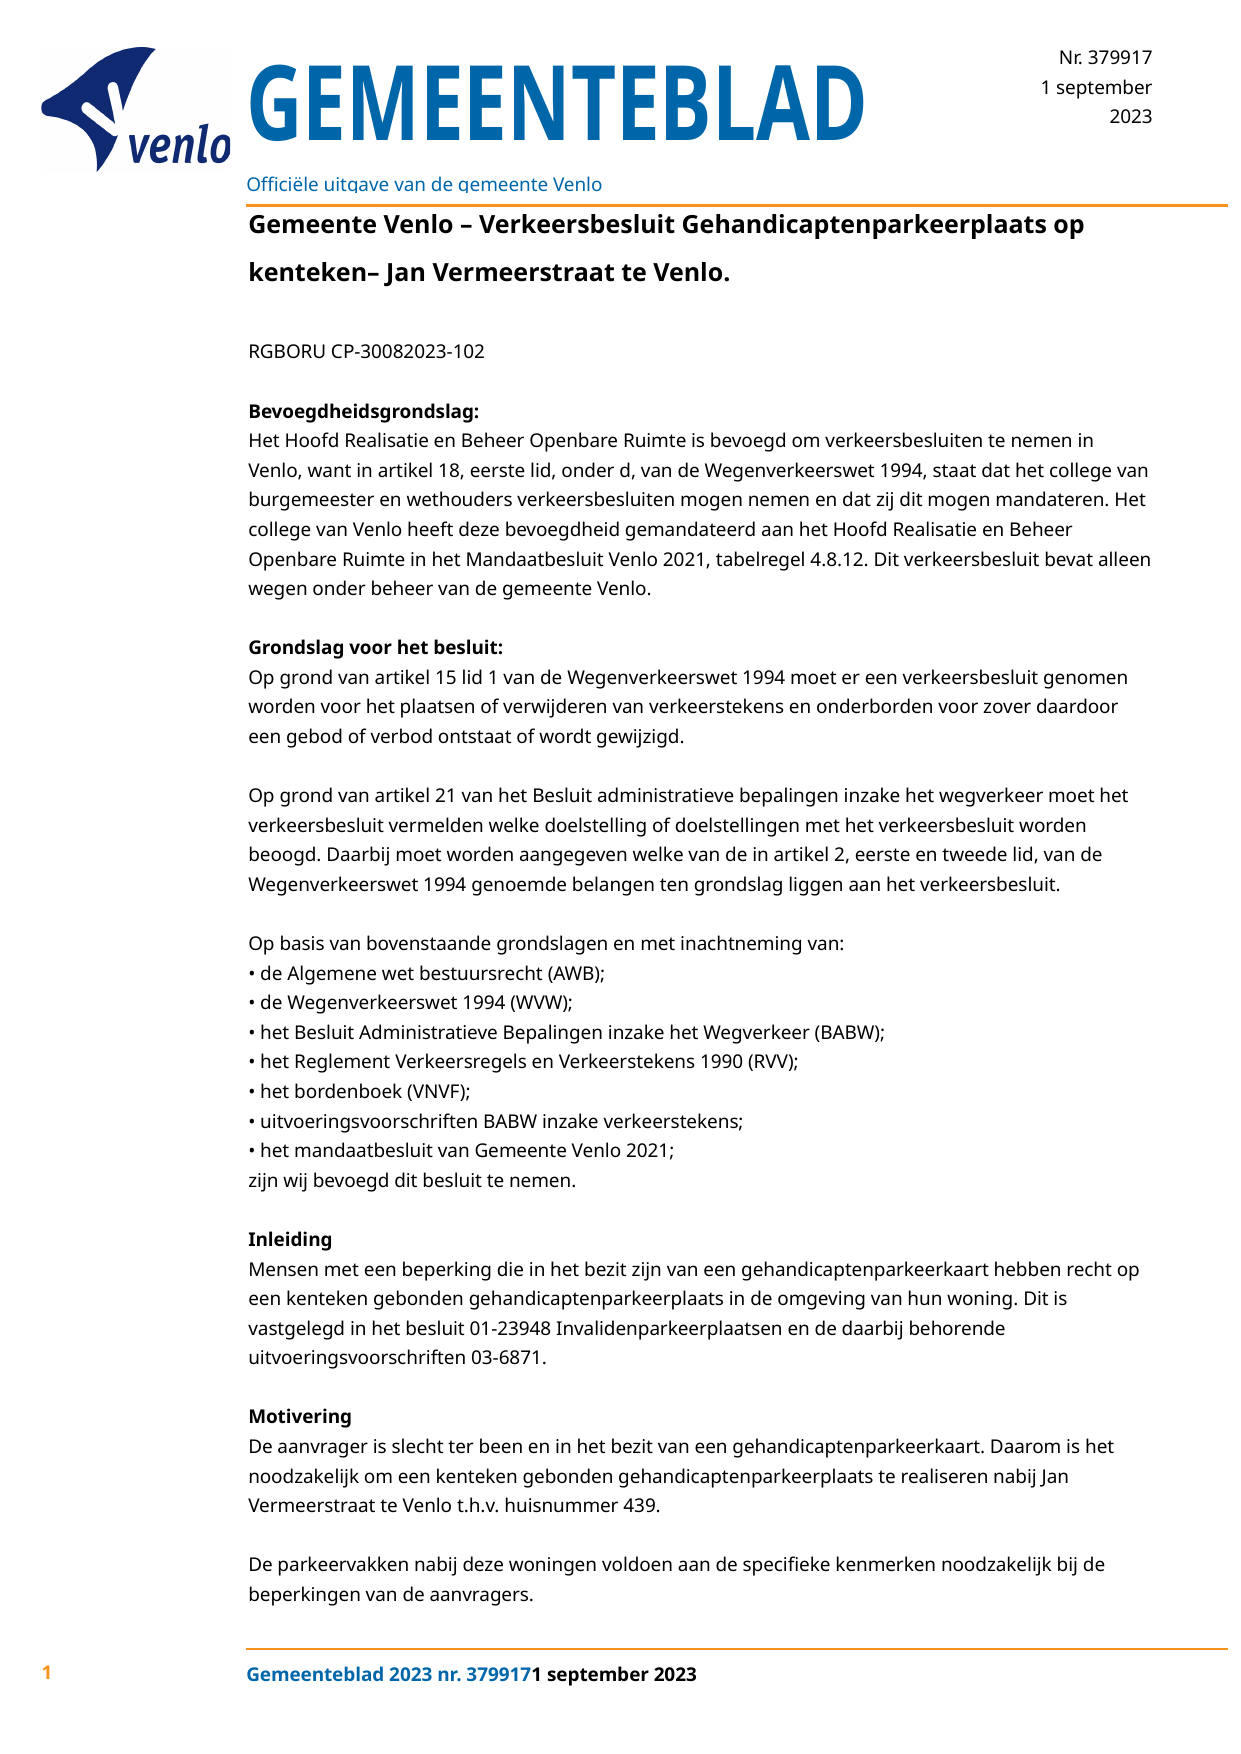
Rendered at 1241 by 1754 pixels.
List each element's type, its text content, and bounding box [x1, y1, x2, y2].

text Het Hoofd Realisatie en Beheer Openbare Ruimte is bevoegd om verkeersbesluiten te nemen in Venlo, want in artikel 18, eerste lid, onder d, van de Wegenverkeerswet 1994, staat dat het college van burgemeester en wethouders verkeersbesluiten mogen nemen en dat zij dit mogen mandateren. Het college van Venlo heeft deze bevoegdheid gemandateerd aan het Hoofd Realisatie en Beheer Openbare Ruimte in het Mandaatbesluit Venlo 2021, tabelregel 4.8.12. Dit verkeersbesluit bevat alleen wegen onder beheer van de gemeente Venlo. [248, 427, 1152, 601]
text • de Algemene wet bestuursrecht (AWB); [248, 960, 1152, 986]
text • het bordenboek (VNVF); [248, 1078, 1152, 1104]
text Motivering [248, 1404, 1152, 1429]
text Grondslag voor het besluit: [248, 634, 1152, 660]
text Op grond van artikel 21 van het Besluit administratieve bepalingen inzake het wegverkeer moet het verkeersbesluit vermelden welke doelstelling of doelstellingen met het verkeersbesluit worden beoogd. Daarbij moet worden aangegeven welke van de in artikel 2, eerste en tweede lid, van de Wegenverkeerswet 1994 genoemde belangen ten grondslag liggen aan het verkeersbesluit. [248, 782, 1152, 897]
text De parkeervakken nabij deze woningen voldoen aan de specifieke kenmerken noodzakelijk bij de beperkingen van de aanvragers. [248, 1552, 1152, 1607]
text De aanvrager is slecht ter been en in het bezit van een gehandicaptenparkeerkaart. Daarom is het noodzakelijk om een kenteken gebonden gehandicaptenparkeerplaats te realiseren nabij Jan Vermeerstraat te Venlo t.h.v. huisnummer 439. [248, 1433, 1152, 1518]
text Gemeente Venlo – Verkeersbesluit Gehandicaptenparkeerplaats op kenteken– Jan Vermeerstraat te Venlo. [248, 207, 1152, 288]
text Inleiding [248, 1226, 1152, 1252]
text • het Reglement Verkeersregels en Verkeerstekens 1990 (RVV); [248, 1049, 1152, 1074]
text Op grond van artikel 15 lid 1 van de Wegenverkeerswet 1994 moet er een verkeersbesluit genomen worden voor het plaatsen of verwijderen van verkeerstekens en onderborden voor zover daardoor een gebod of verbod ontstaat of wordt gewijzigd. [248, 664, 1152, 749]
picture [41, 47, 231, 172]
text • het Besluit Administratieve Bepalingen inzake het Wegverkeer (BABW); [248, 1019, 1152, 1045]
text • het mandaatbesluit van Gemeente Venlo 2021; [248, 1137, 1152, 1163]
text RGBORU CP-30082023-102 [248, 339, 1152, 364]
text zijn wij bevoegd dit besluit te nemen. [248, 1167, 1152, 1193]
text • de Wegenverkeerswet 1994 (WVW); [248, 989, 1152, 1015]
text Mensen met een beperking die in het bezit zijn van een gehandicaptenparkeerkaart hebben recht op een kenteken gebonden gehandicaptenparkeerplaats in de omgeving van hun woning. Dit is vastgelegd in het besluit 01-23948 Invalidenparkeerplaatsen en de daarbij behorende uitvoeringsvoorschriften 03-6871. [248, 1256, 1152, 1370]
text Bevoegdheidsgrondslag: [248, 398, 1152, 423]
text Op basis van bovenstaande grondslagen en met inachtneming van: [248, 930, 1152, 956]
text • uitvoeringsvoorschriften BABW inzake verkeerstekens; [248, 1108, 1152, 1133]
